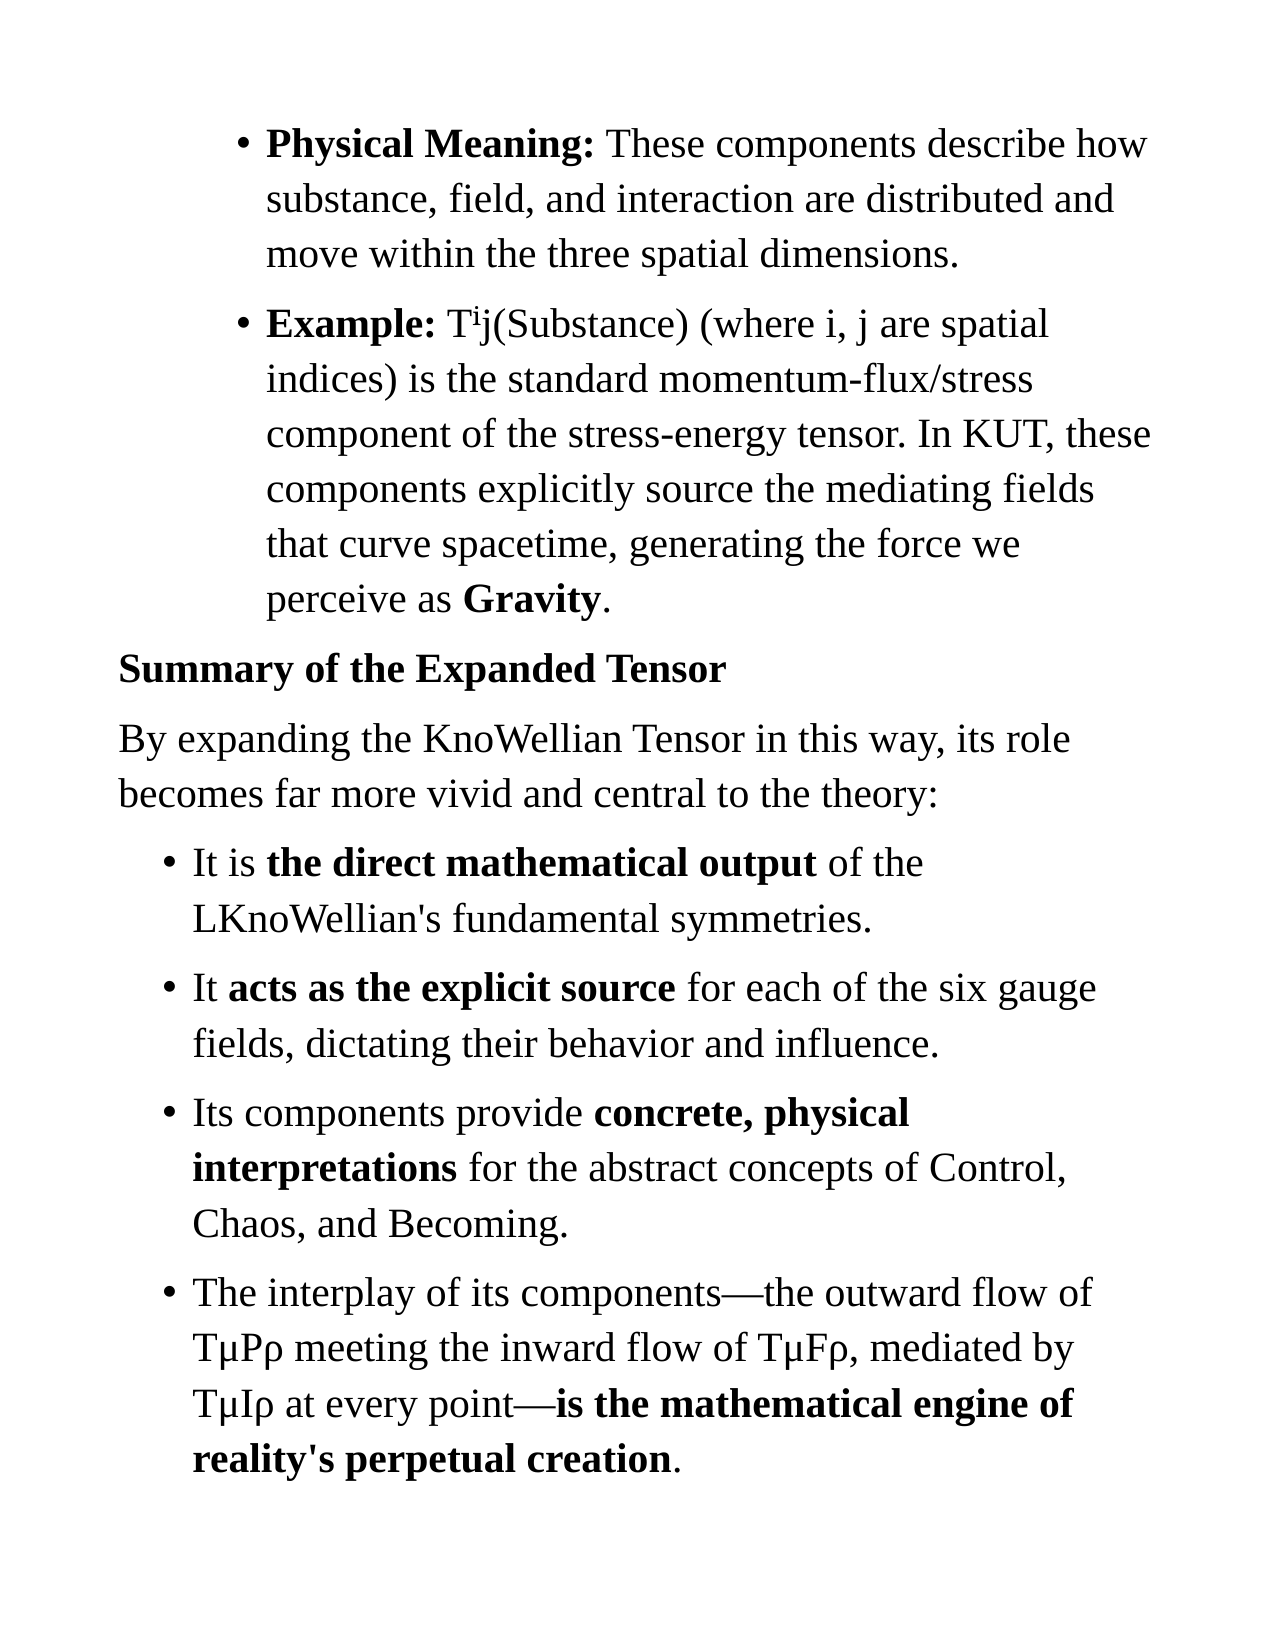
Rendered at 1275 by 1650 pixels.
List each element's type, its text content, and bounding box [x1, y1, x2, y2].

list Example: Tⁱj(Substance) (where i, j are spatial indices) is the standard momentum-flux/stress component of the stress-energy tensor. In KUT, these components explicitly source the mediating fields that curve spacetime, generating the force we perceive as Gravity. [236, 298, 1157, 622]
list Its components provide concrete, physical interpretations for the abstract concepts of Control, Chaos, and Becoming. [162, 1088, 1157, 1246]
list Physical Meaning: These components describe how substance, field, and interaction are distributed and move within the three spatial dimensions. [236, 118, 1157, 276]
list It acts as the explicit source for each of the six gauge fields, dictating their behavior and influence. [162, 963, 1157, 1066]
subtitle Summary of the Expanded Tensor [118, 643, 1157, 691]
list The interplay of its components—the outward flow of TμPρ meeting the inward flow of TμFρ, mediated by TμIρ at every point—is the mathematical engine of reality's perpetual creation. [162, 1268, 1157, 1481]
list It is the direct mathematical output of the LKnoWellian's fundamental symmetries. [162, 838, 1157, 941]
text By expanding the KnoWellian Tensor in this way, its role becomes far more vivid and central to the theory: [118, 713, 1157, 816]
